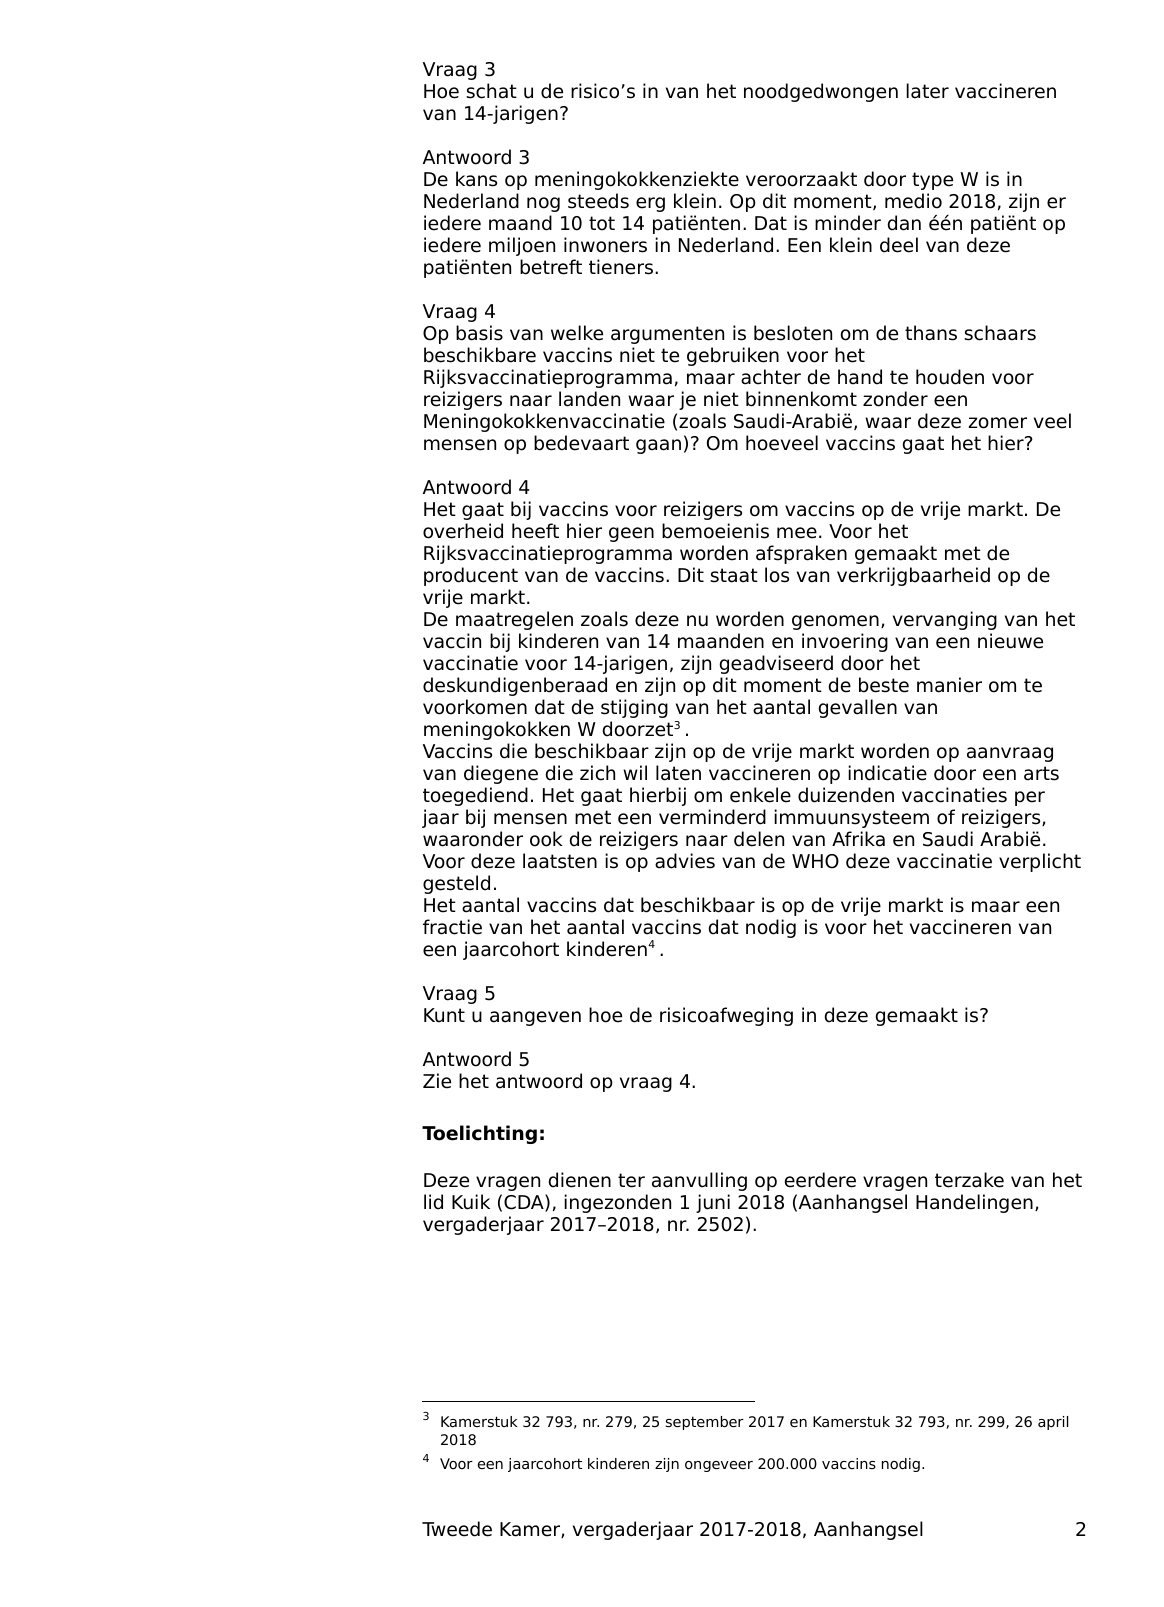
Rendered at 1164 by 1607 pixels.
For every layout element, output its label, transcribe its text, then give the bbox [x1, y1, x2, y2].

text De maatregelen zoals deze nu worden genomen, vervanging van het vaccin bij kinderen van 14 maanden en invoering van een nieuwe vaccinatie voor 14-jarigen, zijn geadviseerd door het deskundigenberaad en zijn op dit moment de beste manier om te voorkomen dat de stijging van het aantal gevallen van meningokokken W doorzet. [422, 609, 1087, 741]
text Vraag 4 [422, 301, 1087, 323]
text Voor een jaarcohort kinderen zijn ongeveer 200.000 vaccins nodig. [422, 1452, 1087, 1474]
text Antwoord 5 [422, 1049, 1087, 1071]
text Hoe schat u de risico’s in van het noodgedwongen later vaccineren van 14-jarigen? [422, 81, 1087, 125]
text Antwoord 4 [422, 477, 1087, 499]
text Antwoord 3 [422, 147, 1087, 169]
text Deze vragen dienen ter aanvulling op eerdere vragen terzake van het lid Kuik (CDA), ingezonden 1 juni 2018 (Aanhangsel Handelingen, vergaderjaar 2017–2018, nr. 2502). [422, 1170, 1087, 1236]
subtitle Toelichting: [422, 1123, 1087, 1145]
text Het gaat bij vaccins voor reizigers om vaccins op de vrije markt. De overheid heeft hier geen bemoeienis mee. Voor het Rijksvaccinatieprogramma worden afspraken gemaakt met de producent van de vaccins. Dit staat los van verkrijgbaarheid op de vrije markt. [422, 499, 1087, 609]
text Op basis van welke argumenten is besloten om de thans schaars beschikbare vaccins niet te gebruiken voor het Rijksvaccinatieprogramma, maar achter de hand te houden voor reizigers naar landen waar je niet binnenkomt zonder een Meningokokkenvaccinatie (zoals Saudi-Arabië, waar deze zomer veel mensen op bedevaart gaan)? Om hoeveel vaccins gaat het hier? [422, 323, 1087, 455]
text Vraag 3 [422, 59, 1087, 81]
text Het aantal vaccins dat beschikbaar is op de vrije markt is maar een fractie van het aantal vaccins dat nodig is voor het vaccineren van een jaarcohort kinderen. [422, 895, 1087, 961]
text Vraag 5 [422, 983, 1087, 1005]
text De kans op meningokokkenziekte veroorzaakt door type W is in Nederland nog steeds erg klein. Op dit moment, medio 2018, zijn er iedere maand 10 tot 14 patiënten. Dat is minder dan één patiënt op iedere miljoen inwoners in Nederland. Een klein deel van deze patiënten betreft tieners. [422, 169, 1087, 279]
text Kunt u aangeven hoe de risicoafweging in deze gemaakt is? [422, 1005, 1087, 1027]
text Kamerstuk 32 793, nr. 279, 25 september 2017 en Kamerstuk 32 793, nr. 299, 26 april 2018 [422, 1410, 1087, 1449]
text Zie het antwoord op vraag 4. [422, 1071, 1087, 1093]
text Vaccins die beschikbaar zijn op de vrije markt worden op aanvraag van diegene die zich wil laten vaccineren op indicatie door een arts toegediend. Het gaat hierbij om enkele duizenden vaccinaties per jaar bij mensen met een verminderd immuunsysteem of reizigers, waaronder ook de reizigers naar delen van Afrika en Saudi Arabië. Voor deze laatsten is op advies van de WHO deze vaccinatie verplicht gesteld. [422, 741, 1087, 895]
